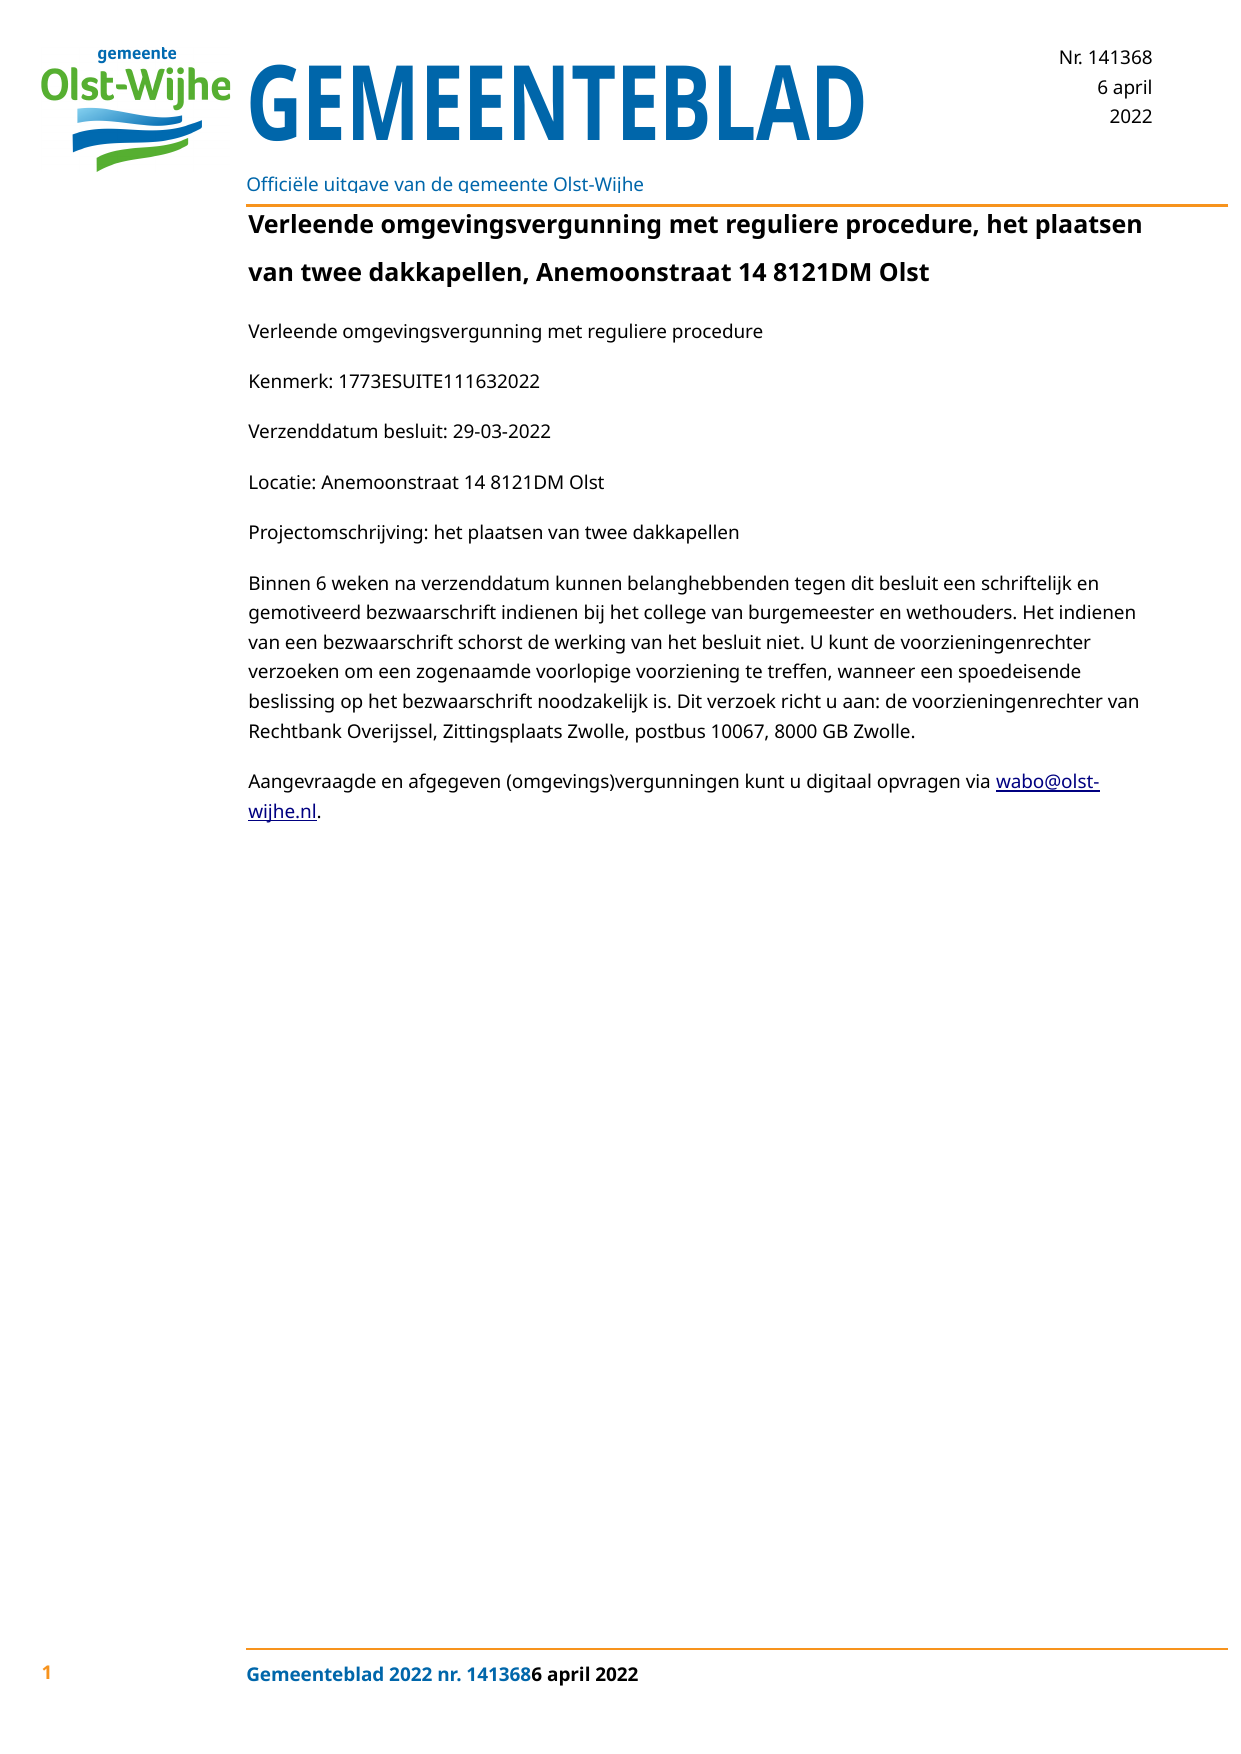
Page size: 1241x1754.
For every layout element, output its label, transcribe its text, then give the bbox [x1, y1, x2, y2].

picture [41, 47, 231, 172]
text Verzenddatum besluit: 29-03-2022 [248, 419, 1152, 444]
text Projectomschrijving: het plaatsen van twee dakkapellen [248, 519, 1152, 545]
text Binnen 6 weken na verzenddatum kunnen belanghebbenden tegen dit besluit een schriftelijk en gemotiveerd bezwaarschrift indienen bij het college van burgemeester en wethouders. Het indienen van een bezwaarschrift schorst de werking van het besluit niet. U kunt de voorzieningenrechter verzoeken om een zogenaamde voorlopige voorziening te treffen, wanneer een spoedeisende beslissing op het bezwaarschrift noodzakelijk is. Dit verzoek richt u aan: de voorzieningenrechter van Rechtbank Overijssel, Zittingsplaats Zwolle, postbus 10067, 8000 GB Zwolle. [248, 570, 1152, 744]
text Kenmerk: 1773ESUITE111632022 [248, 368, 1152, 394]
text Verleende omgevingsvergunning met reguliere procedure, het plaatsen van twee dakkapellen, Anemoonstraat 14 8121DM Olst [248, 207, 1152, 288]
text Locatie: Anemoonstraat 14 8121DM Olst [248, 469, 1152, 495]
text Aangevraagde en afgegeven (omgevings)vergunningen kunt u digitaal opvragen via wabo@olst-wijhe.nl. [248, 768, 1152, 824]
text Verleende omgevingsvergunning met reguliere procedure [248, 318, 1152, 344]
